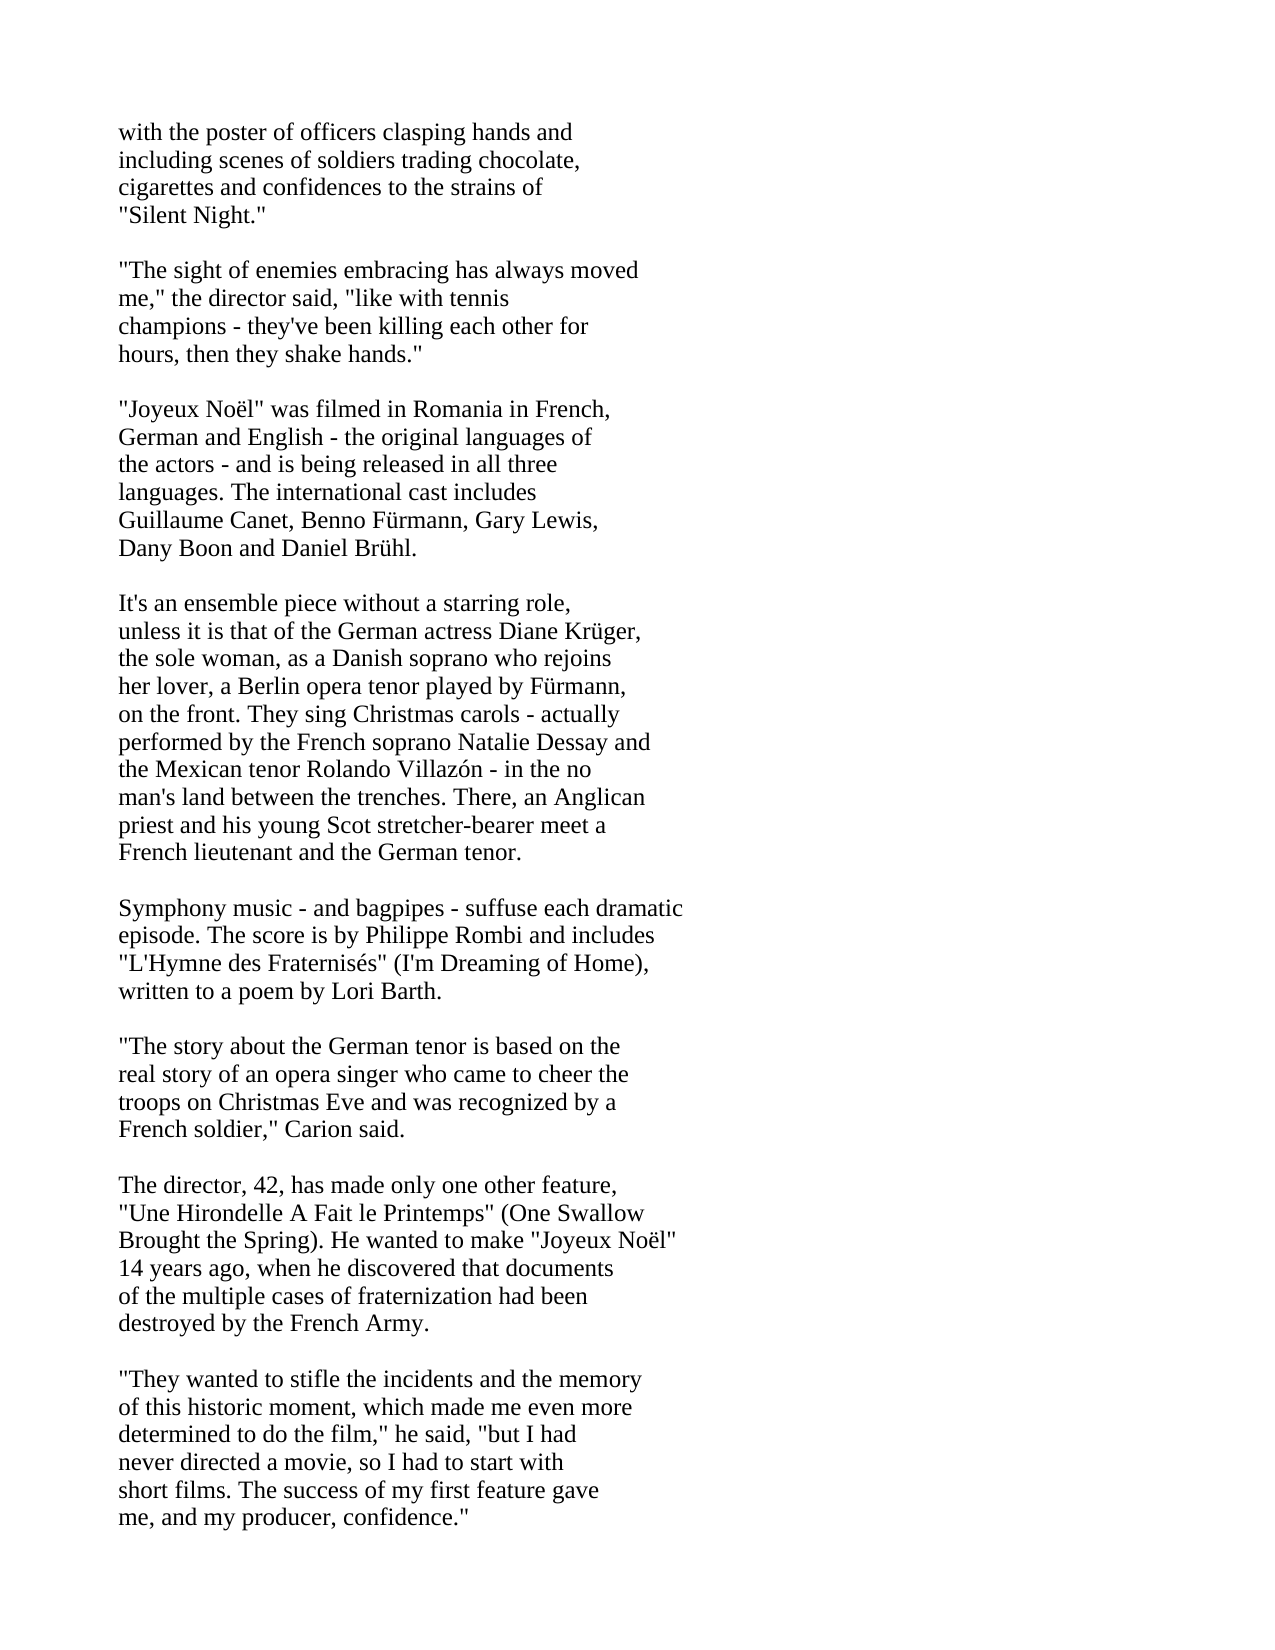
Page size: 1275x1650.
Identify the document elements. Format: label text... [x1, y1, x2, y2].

text with the poster of officers clasping hands and including scenes of soldiers trading chocolate, cigarettes and confidences to the strains of "Silent Night." "The sight of enemies embracing has always moved me," the director said, "like with tennis champions - they've been killing each other for hours, then they shake hands." "Joyeux Noël" was filmed in Romania in French, German and English - the original languages of the actors - and is being released in all three languages. The international cast includes Guillaume Canet, Benno Fürmann, Gary Lewis, Dany Boon and Daniel Brühl. It's an ensemble piece without a starring role, unless it is that of the German actress Diane Krüger, the sole woman, as a Danish soprano who rejoins her lover, a Berlin opera tenor played by Fürmann, on the front. They sing Christmas carols - actually performed by the French soprano Natalie Dessay and the Mexican tenor Rolando Villazón - in the no man's land between the trenches. There, an Anglican priest and his young Scot stretcher-bearer meet a French lieutenant and the German tenor. Symphony music - and bagpipes - suffuse each dramatic episode. The score is by Philippe Rombi and includes "L'Hymne des Fraternisés" (I'm Dreaming of Home), written to a poem by Lori Barth. "The story about the German tenor is based on the real story of an opera singer who came to cheer the troops on Christmas Eve and was recognized by a French soldier," Carion said. The director, 42, has made only one other feature, "Une Hirondelle A Fait le Printemps" (One Swallow Brought the Spring). He wanted to make "Joyeux Noël" 14 years ago, when he discovered that documents of the multiple cases of fraternization had been destroyed by the French Army. "They wanted to stifle the incidents and the memory of this historic moment, which made me even more determined to do the film," he said, "but I had never directed a movie, so I had to start with short films. The success of my first feature gave me, and my producer, confidence." [118, 118, 1157, 1531]
